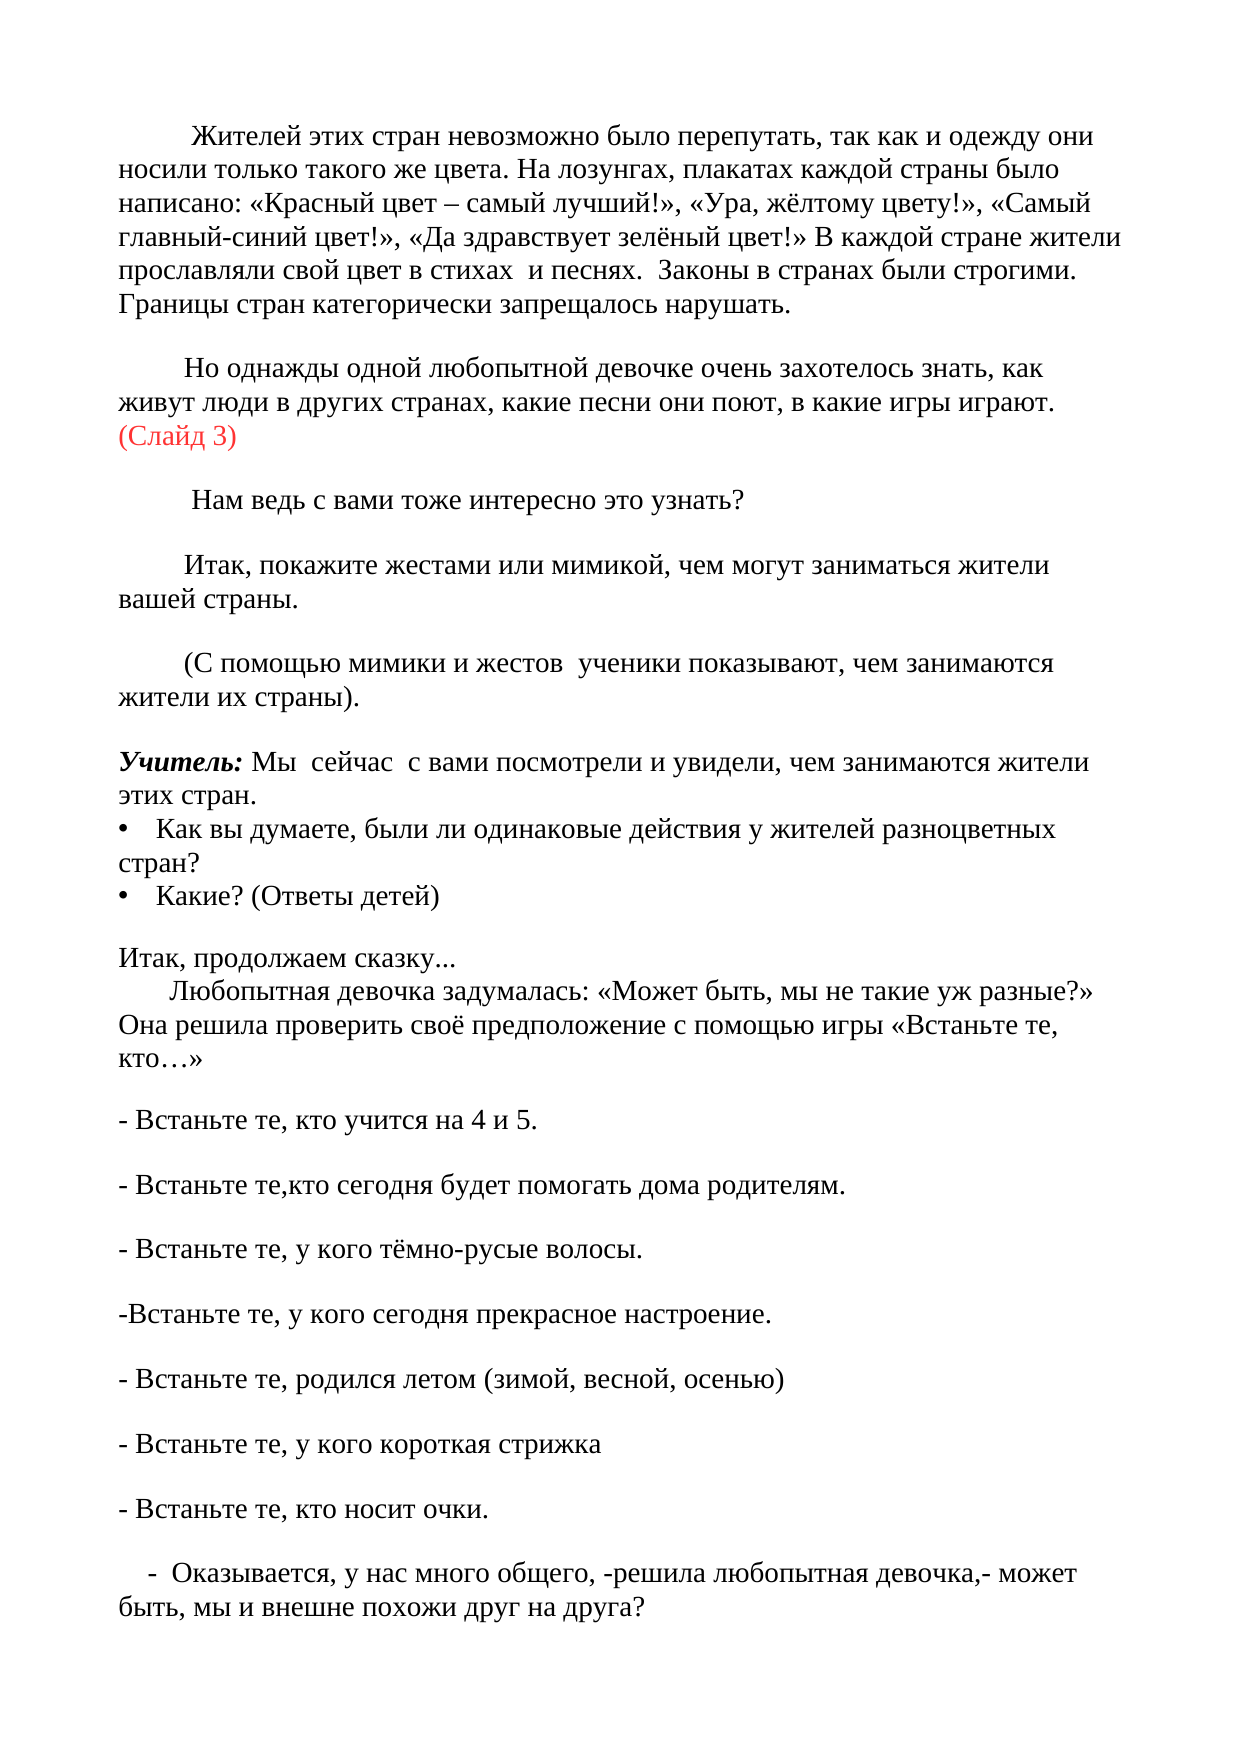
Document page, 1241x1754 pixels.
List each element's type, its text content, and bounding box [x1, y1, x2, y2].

text - Встаньте те, кто учится на 4 и 5. [118, 1102, 1122, 1136]
text - Встаньте те, у кого тёмно-русые волосы. [118, 1232, 1122, 1265]
text -Встаньте те, у кого сегодня прекрасное настроение. [118, 1296, 1122, 1330]
text Учитель: Мы сейчас с вами посмотрели и увидели, чем занимаются жители этих стран. [118, 744, 1122, 811]
text Жителей этих стран невозможно было перепутать, так как и одежду они носили только такого же цвета. На лозунгах, плакатах каждой страны было написано: «Красный цвет – самый лучший!», «Ура, жёлтому цвету!», «Самый главный-синий цвет!», «Да здравствует зелёный цвет!» В каждой стране жители прославляли свой цвет в стихах и песнях. Законы в странах были строгими. Границы стран категорически запрещалось нарушать. [118, 118, 1122, 319]
text - Встаньте те, кто носит очки. [118, 1491, 1122, 1524]
text Но однажды одной любопытной девочке очень захотелось знать, как живут люди в других странах, какие песни они поют, в какие игры играют. (Слайд 3) [118, 351, 1122, 451]
text - Встаньте те, родился летом (зимой, весной, осенью) [118, 1361, 1122, 1395]
text Любопытная девочка задумалась: «Может быть, мы не такие уж разные?» Она решила проверить своё предположение с помощью игры «Встаньте те, кто…» [118, 973, 1122, 1074]
text (С помощью мимики и жестов ученики показывают, чем занимаются жители их страны). [118, 646, 1122, 713]
text Нам ведь с вами тоже интересно это узнать? [118, 482, 1122, 516]
list Как вы думаете, были ли одинаковые действия у жителей разноцветных стран? [81, 811, 1122, 878]
text Итак, покажите жестами или мимикой, чем могут заниматься жители вашей страны. [118, 547, 1122, 614]
list Какие? (Ответы детей) [81, 878, 1122, 912]
text - Встаньте те, у кого короткая стрижка [118, 1426, 1122, 1459]
text - Встаньте те,кто сегодня будет помогать дома родителям. [118, 1167, 1122, 1200]
text Итак, продолжаем сказку... [118, 940, 1122, 973]
text - Оказывается, у нас много общего, -решила любопытная девочка,- может быть, мы и внешне похожи друг на друга? [118, 1556, 1122, 1623]
